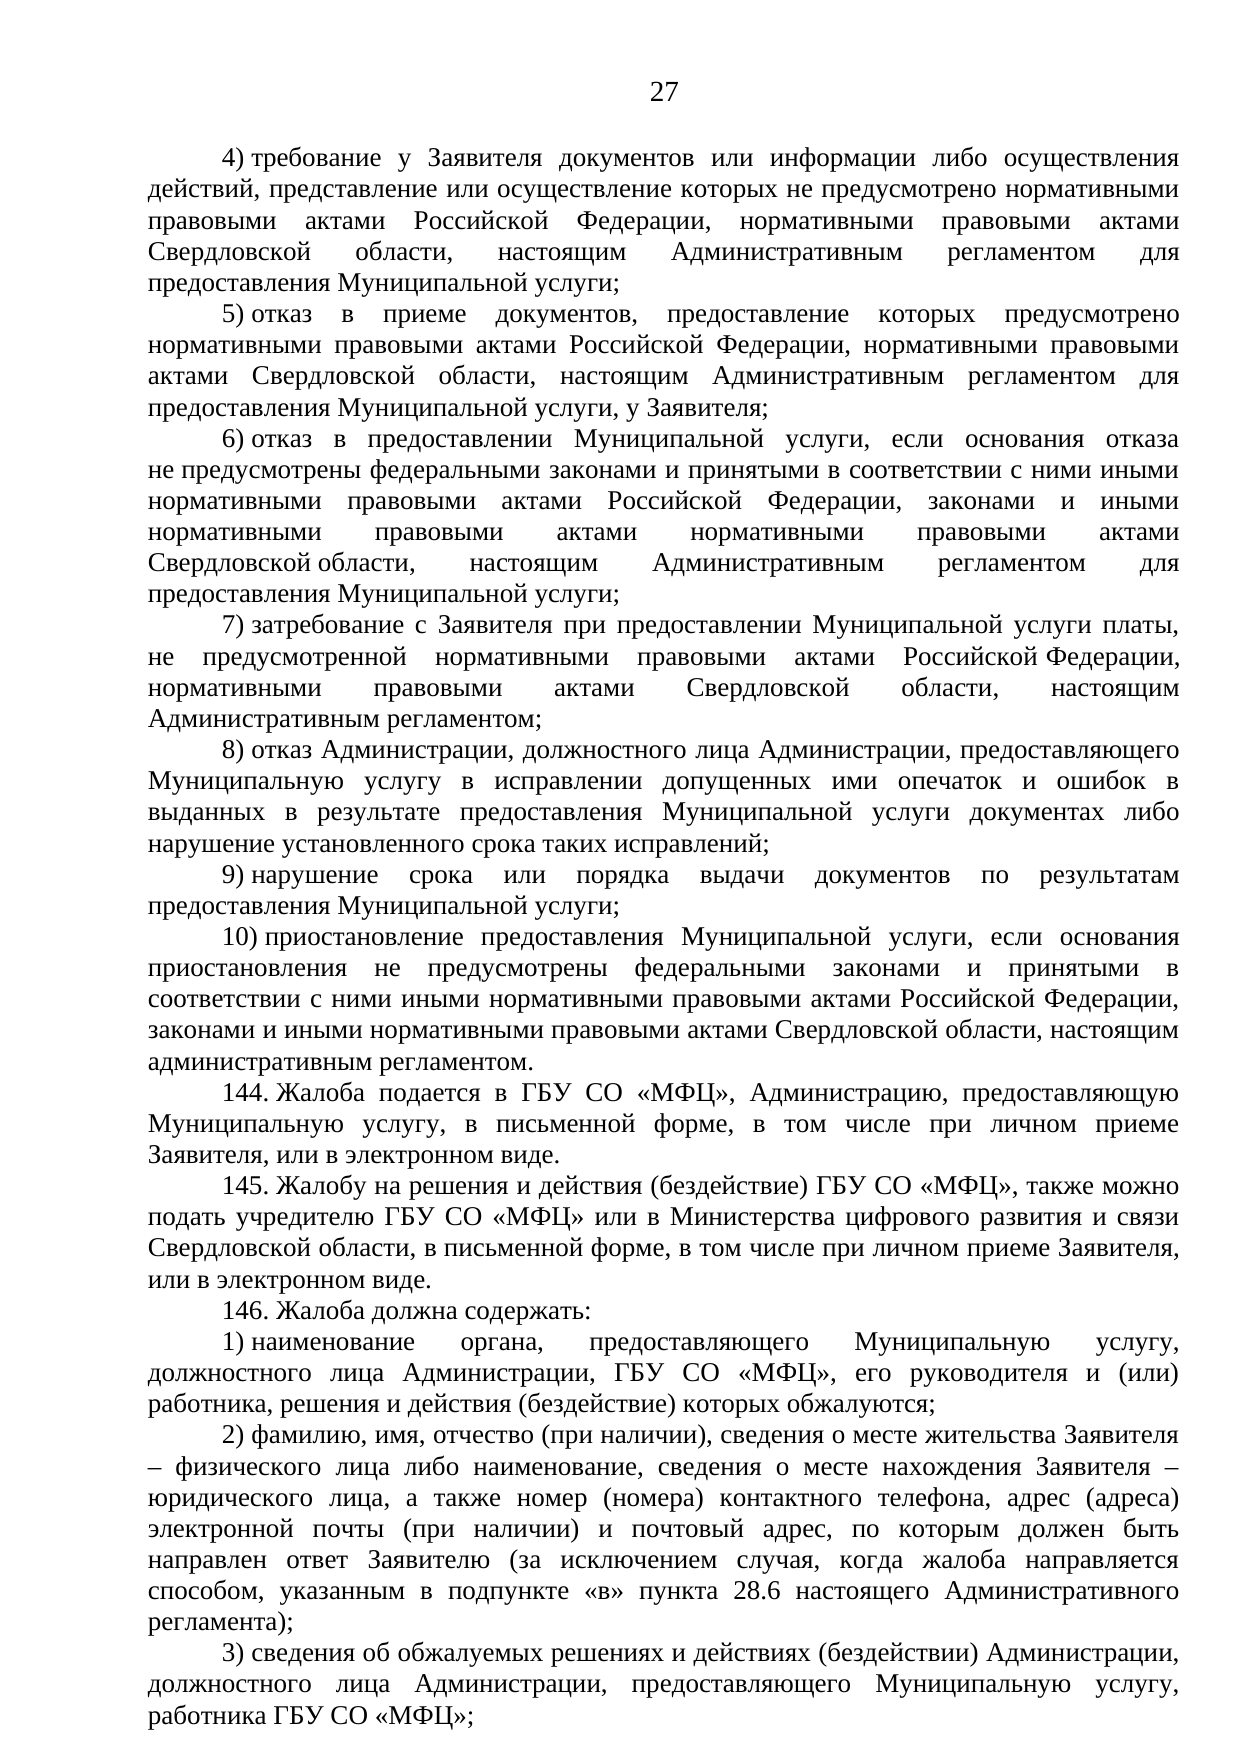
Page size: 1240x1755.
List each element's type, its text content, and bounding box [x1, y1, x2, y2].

text 8) отказ Администрации, должностного лица Администрации, предоставляющего Муниципальную услугу в исправлении допущенных ими опечаток и ошибок в выданных в результате предоставления Муниципальной услуги документах либо нарушение установленного срока таких исправлений; [148, 733, 1181, 858]
text 145. Жалобу на решения и действия (бездействие) ГБУ СО «МФЦ», также можно подать учредителю ГБУ СО «МФЦ» или в Министерства цифрового развития и связи Свердловской области, в письменной форме, в том числе при личном приеме Заявителя, или в электронном виде. [148, 1169, 1181, 1294]
text 2) фамилию, имя, отчество (при наличии), сведения о месте жительства Заявителя – физического лица либо наименование, сведения о месте нахождения Заявителя – юридического лица, а также номер (номера) контактного телефона, адрес (адреса) электронной почты (при наличии) и почтовый адрес, по которым должен быть направлен ответ Заявителю (за исключением случая, когда жалоба направляется способом, указанным в подпункте «в» пункта 28.6 настоящего Административного регламента); [148, 1418, 1181, 1636]
text 10) приостановление предоставления Муниципальной услуги, если основания приостановления не предусмотрены федеральными законами и принятыми в соответствии с ними иными нормативными правовыми актами Российской Федерации, законами и иными нормативными правовыми актами Свердловской области, настоящим административным регламентом. [148, 920, 1181, 1076]
text 7) затребование с Заявителя при предоставлении Муниципальной услуги платы, не предусмотренной нормативными правовыми актами Российской Федерации, нормативными правовыми актами Свердловской области, настоящим Административным регламентом; [148, 609, 1181, 733]
text 5) отказ в приеме документов, предоставление которых предусмотрено нормативными правовыми актами Российской Федерации, нормативными правовыми актами Свердловской области, настоящим Административным регламентом для предоставления Муниципальной услуги, у Заявителя; [148, 297, 1181, 422]
text 4) требование у Заявителя документов или информации либо осуществления действий, представление или осуществление которых не предусмотрено нормативными правовыми актами Российской Федерации, нормативными правовыми актами Свердловской области, настоящим Административным регламентом для предоставления Муниципальной услуги; [148, 141, 1181, 297]
text 3) сведения об обжалуемых решениях и действиях (бездействии) Администрации, должностного лица Администрации, предоставляющего Муниципальную услугу, работника ГБУ СО «МФЦ»; [148, 1636, 1181, 1730]
text 146. Жалоба должна содержать: [148, 1294, 1181, 1325]
text 9) нарушение срока или порядка выдачи документов по результатам предоставления Муниципальной услуги; [148, 858, 1181, 920]
text 1) наименование органа, предоставляющего Муниципальную услугу, должностного лица Администрации, ГБУ СО «МФЦ», его руководителя и (или) работника, решения и действия (бездействие) которых обжалуются; [148, 1325, 1181, 1418]
text 144. Жалоба подается в ГБУ СО «МФЦ», Администрацию, предоставляющую Муниципальную услугу, в письменной форме, в том числе при личном приеме Заявителя, или в электронном виде. [148, 1076, 1181, 1169]
text 6) отказ в предоставлении Муниципальной услуги, если основания отказа не предусмотрены федеральными законами и принятыми в соответствии с ними иными нормативными правовыми актами Российской Федерации, законами и иными нормативными правовыми актами нормативными правовыми актами Свердловской области, настоящим Административным регламентом для предоставления Муниципальной услуги; [148, 422, 1181, 609]
